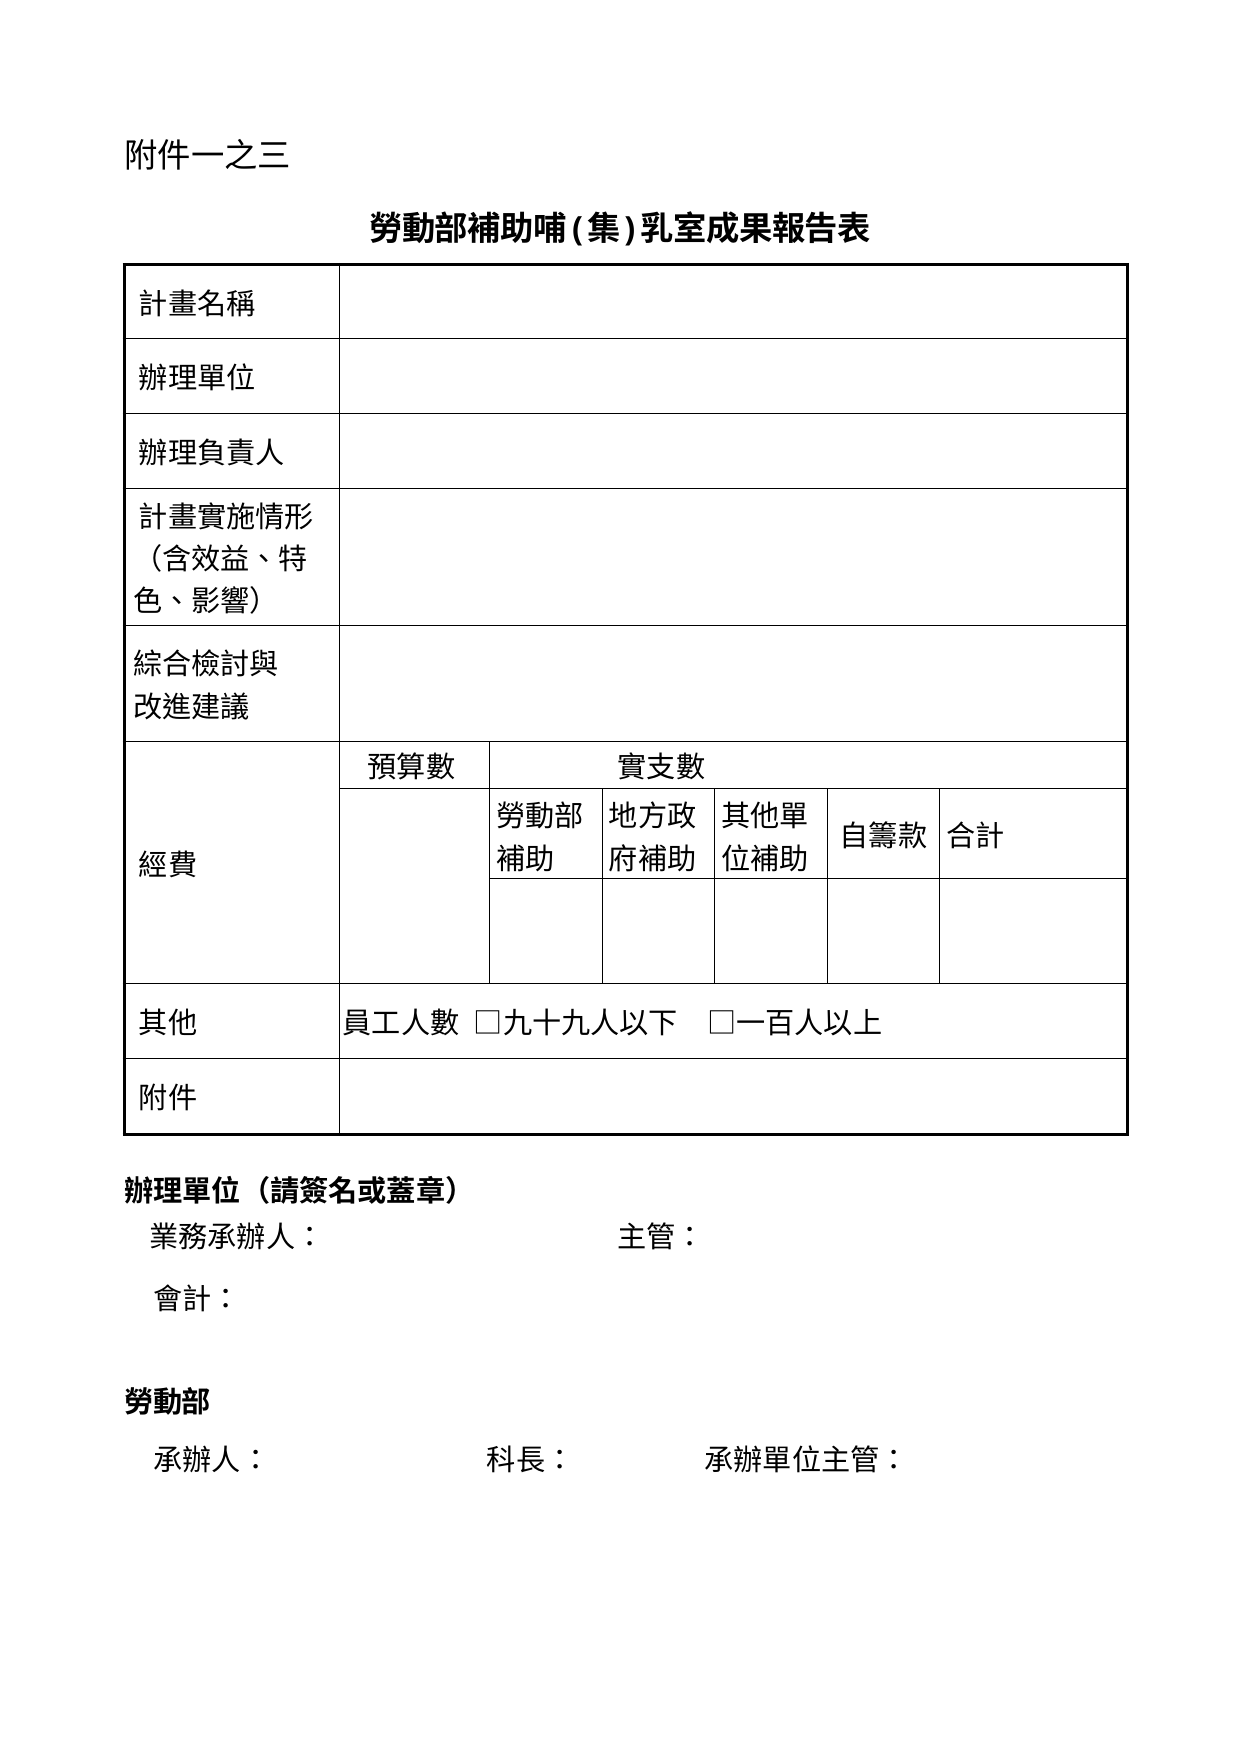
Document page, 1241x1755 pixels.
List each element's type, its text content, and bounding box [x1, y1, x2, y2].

table_cell 合計 [940, 789, 1126, 878]
table_cell [340, 414, 1126, 488]
text 勞動部 [124, 1378, 1116, 1421]
table_header [340, 266, 1126, 338]
table_cell [603, 879, 714, 983]
table_cell 經費 [126, 742, 339, 983]
table_cell 預算數 [340, 742, 489, 788]
table_cell 地方政府補助 [603, 789, 714, 878]
table_cell 其他 [126, 984, 339, 1058]
table_cell [828, 879, 939, 983]
table_cell 其他單位補助 [715, 789, 827, 878]
table_cell [340, 339, 1126, 413]
table_cell [715, 879, 827, 983]
text 附件一之三 [124, 129, 1116, 177]
table_cell [940, 879, 1126, 983]
table_cell 附件 [126, 1059, 339, 1133]
table_cell [340, 489, 1126, 624]
table_cell 辦理負責人 [126, 414, 339, 488]
table_cell [340, 1059, 1126, 1133]
table_cell [490, 879, 602, 983]
text 業務承辦人： 主管： [149, 1222, 1116, 1253]
table_cell 計畫實施情形 （含效益、特色、影響） [126, 489, 339, 624]
table_cell [340, 789, 489, 983]
table_cell 員工人數 □九十九人以下 □一百人以上 [340, 984, 1126, 1058]
table_cell [340, 626, 1126, 741]
text 會計： [124, 1285, 1116, 1316]
table_cell 辦理單位 [126, 339, 339, 413]
text 承辦人： 科長： 承辦單位主管： [124, 1446, 1116, 1477]
table_cell 實支數 [490, 742, 1126, 788]
table_cell 綜合檢討與 改進建議 [126, 626, 339, 741]
text 勞動部補助哺(集)乳室成果報告表 [124, 202, 1116, 250]
text 辦理單位（請簽名或蓋章） [124, 1167, 1116, 1210]
table_cell 自籌款 [828, 789, 939, 878]
table_header 計畫名稱 [126, 266, 339, 338]
table_cell 勞動部補助 [490, 789, 602, 878]
